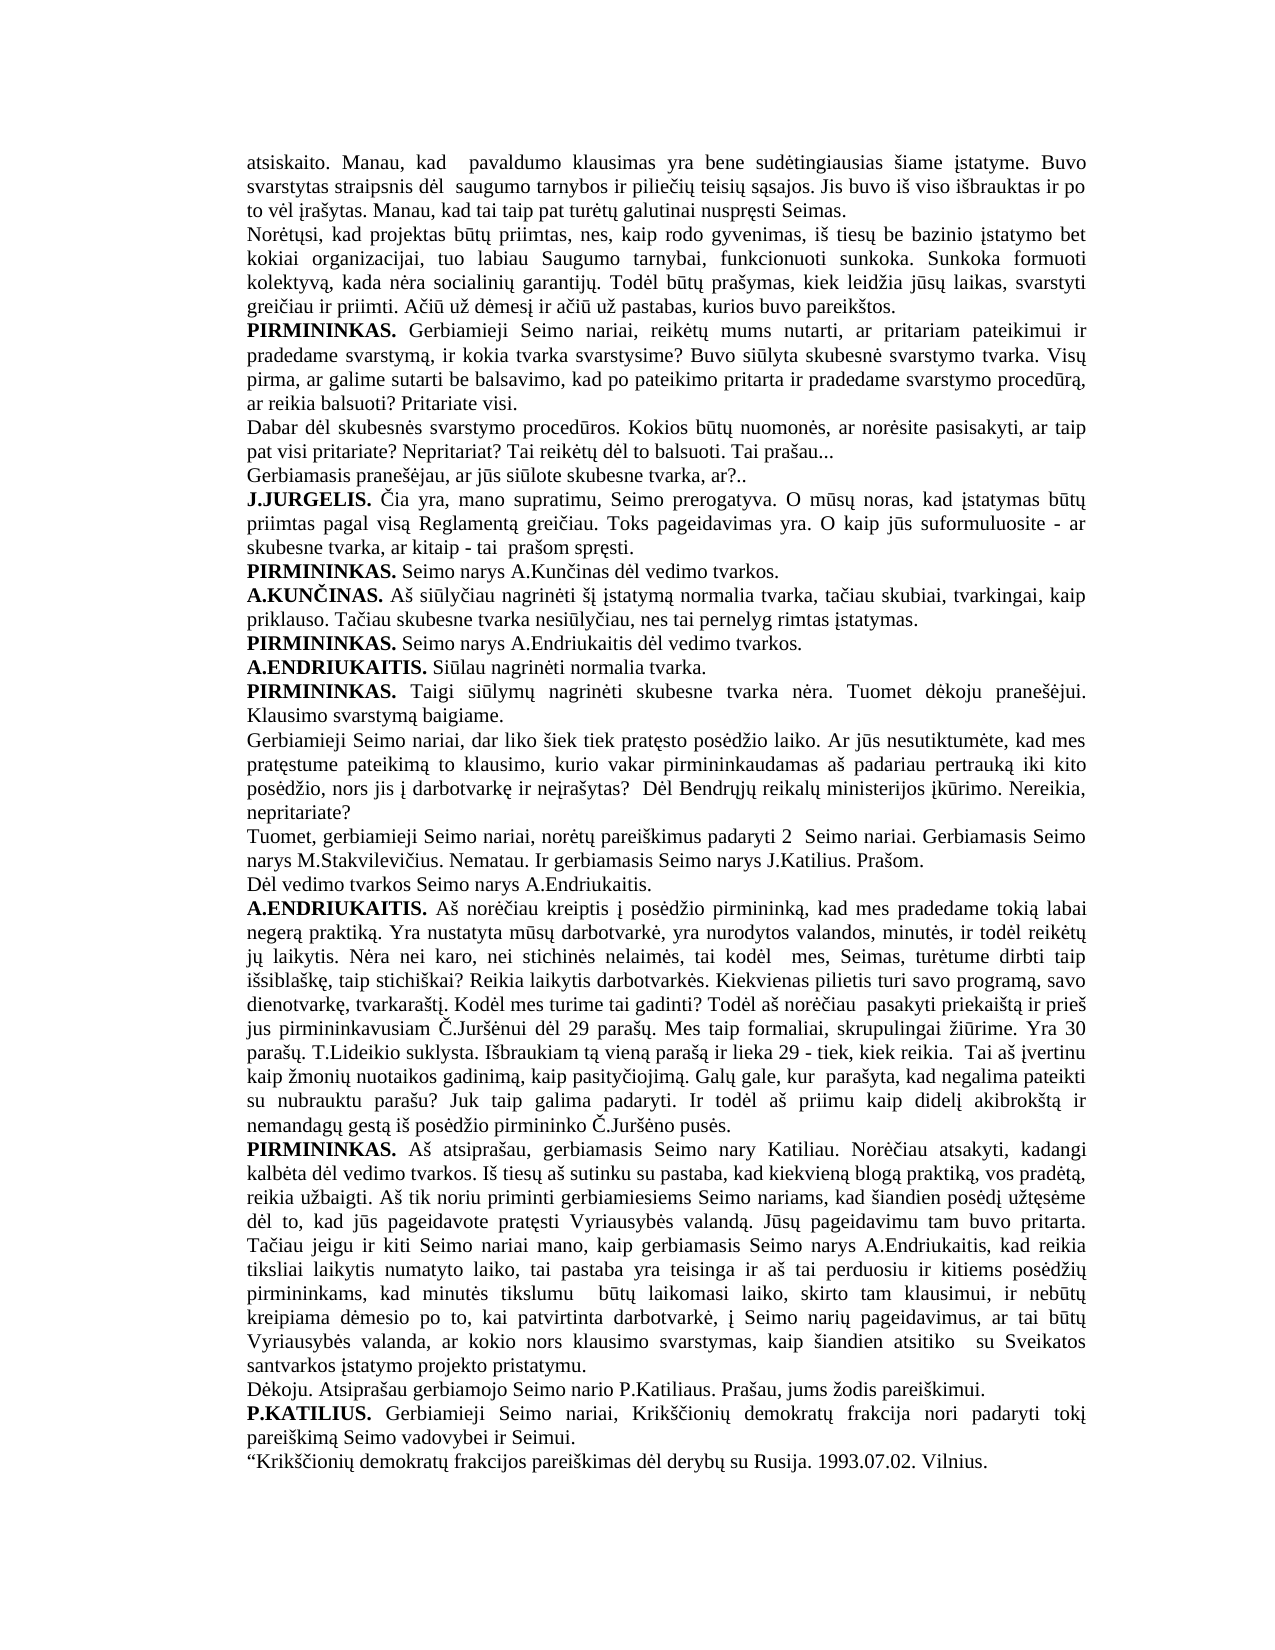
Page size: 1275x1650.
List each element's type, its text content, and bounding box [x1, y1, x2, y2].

text Tuomet, gerbiamieji Seimo nariai, norėtų pareiškimus padaryti 2 Seimo nariai. Gerbiamasis Seimo narys M.Stakvilevičius. Nematau. Ir gerbiamasis Seimo narys J.Katilius. Prašom. [247, 824, 1087, 872]
text Dabar dėl skubesnės svarstymo procedūros. Kokios būtų nuomonės, ar norėsite pasisakyti, ar taip pat visi pritariate? Nepritariat? Tai reikėtų dėl to balsuoti. Tai prašau... [247, 415, 1087, 463]
text J.JURGELIS. Čia yra, mano supratimu, Seimo prerogatyva. O mūsų noras, kad įstatymas būtų priimtas pagal visą Reglamentą greičiau. Toks pageidavimas yra. O kaip jūs suformuluosite - ar skubesne tvarka, ar kitaip - tai prašom spręsti. [247, 487, 1087, 559]
text PIRMININKAS. Seimo narys A.Endriukaitis dėl vedimo tvarkos. [247, 631, 1087, 655]
text P.KATILIUS. Gerbiamieji Seimo nariai, Krikščionių demokratų frakcija nori padaryti tokį pareiškimą Seimo vadovybei ir Seimui. [247, 1401, 1087, 1449]
text PIRMININKAS. Gerbiamieji Seimo nariai, reikėtų mums nutarti, ar pritariam pateikimui ir pradedame svarstymą, ir kokia tvarka svarstysime? Buvo siūlyta skubesnė svarstymo tvarka. Visų pirma, ar galime sutarti be balsavimo, kad po pateikimo pritarta ir pradedame svarstymo procedūrą, ar reikia balsuoti? Pritariate visi. [247, 318, 1087, 415]
text Dėkoju. Atsiprašau gerbiamojo Seimo nario P.Katiliaus. Prašau, jums žodis pareiškimui. [247, 1377, 1087, 1401]
text PIRMININKAS. Aš atsiprašau, gerbiamasis Seimo nary Katiliau. Norėčiau atsakyti, kadangi kalbėta dėl vedimo tvarkos. Iš tiesų aš sutinku su pastaba, kad kiekvieną blogą praktiką, vos pradėtą, reikia užbaigti. Aš tik noriu priminti gerbiamiesiems Seimo nariams, kad šiandien posėdį užtęsėme dėl to, kad jūs pageidavote pratęsti Vyriausybės valandą. Jūsų pageidavimu tam buvo pritarta. Tačiau jeigu ir kiti Seimo nariai mano, kaip gerbiamasis Seimo narys A.Endriukaitis, kad reikia tiksliai laikytis numatyto laiko, tai pastaba yra teisinga ir aš tai perduosiu ir kitiems posėdžių pirmininkams, kad minutės tikslumu būtų laikomasi laiko, skirto tam klausimui, ir nebūtų kreipiama dėmesio po to, kai patvirtinta darbotvarkė, į Seimo narių pageidavimus, ar tai būtų Vyriausybės valanda, ar kokio nors klausimo svarstymas, kaip šiandien atsitiko su Sveikatos santvarkos įstatymo projekto pristatymu. [247, 1137, 1087, 1377]
text Norėtųsi, kad projektas būtų priimtas, nes, kaip rodo gyvenimas, iš tiesų be bazinio įstatymo bet kokiai organizacijai, tuo labiau Saugumo tarnybai, funkcionuoti sunkoka. Sunkoka formuoti kolektyvą, kada nėra socialinių garantijų. Todėl būtų prašymas, kiek leidžia jūsų laikas, svarstyti greičiau ir priimti. Ačiū už dėmesį ir ačiū už pastabas, kurios buvo pareikštos. [247, 222, 1087, 318]
text Gerbiamieji Seimo nariai, dar liko šiek tiek pratęsto posėdžio laiko. Ar jūs nesutiktumėte, kad mes pratęstume pateikimą to klausimo, kurio vakar pirmininkaudamas aš padariau pertrauką iki kito posėdžio, nors jis į darbotvarkę ir neįrašytas? Dėl Bendrųjų reikalų ministerijos įkūrimo. Nereikia, nepritariate? [247, 727, 1087, 824]
text A.ENDRIUKAITIS. Aš norėčiau kreiptis į posėdžio pirmininką, kad mes pradedame tokią labai negerą praktiką. Yra nustatyta mūsų darbotvarkė, yra nurodytos valandos, minutės, ir todėl reikėtų jų laikytis. Nėra nei karo, nei stichinės nelaimės, tai kodėl mes, Seimas, turėtume dirbti taip išsiblaškę, taip stichiškai? Reikia laikytis darbotvarkės. Kiekvienas pilietis turi savo programą, savo dienotvarkę, tvarkaraštį. Kodėl mes turime tai gadinti? Todėl aš norėčiau pasakyti priekaištą ir prieš jus pirmininkavusiam Č.Juršėnui dėl 29 parašų. Mes taip formaliai, skrupulingai žiūrime. Yra 30 parašų. T.Lideikio suklysta. Išbraukiam tą vieną parašą ir lieka 29 - tiek, kiek reikia. Tai aš įvertinu kaip žmonių nuotaikos gadinimą, kaip pasityčiojimą. Galų gale, kur parašyta, kad negalima pateikti su nubrauktu parašu? Juk taip galima padaryti. Ir todėl aš priimu kaip didelį akibrokštą ir nemandagų gestą iš posėdžio pirmininko Č.Juršėno pusės. [247, 896, 1087, 1137]
text PIRMININKAS. Taigi siūlymų nagrinėti skubesne tvarka nėra. Tuomet dėkoju pranešėjui. Klausimo svarstymą baigiame. [247, 679, 1087, 727]
text atsiskaito. Manau, kad pavaldumo klausimas yra bene sudėtingiausias šiame įstatyme. Buvo svarstytas straipsnis dėl saugumo tarnybos ir piliečių teisių sąsajos. Jis buvo iš viso išbrauktas ir po to vėl įrašytas. Manau, kad tai taip pat turėtų galutinai nuspręsti Seimas. [247, 150, 1087, 222]
text Gerbiamasis pranešėjau, ar jūs siūlote skubesne tvarka, ar?.. [247, 463, 1087, 487]
text A.KUNČINAS. Aš siūlyčiau nagrinėti šį įstatymą normalia tvarka, tačiau skubiai, tvarkingai, kaip priklauso. Tačiau skubesne tvarka nesiūlyčiau, nes tai pernelyg rimtas įstatymas. [247, 583, 1087, 631]
text A.ENDRIUKAITIS. Siūlau nagrinėti normalia tvarka. [247, 655, 1087, 679]
text PIRMININKAS. Seimo narys A.Kunčinas dėl vedimo tvarkos. [247, 559, 1087, 583]
text Dėl vedimo tvarkos Seimo narys A.Endriukaitis. [247, 872, 1087, 896]
text “Krikščionių demokratų frakcijos pareiškimas dėl derybų su Rusija. 1993.07.02. Vilnius. [247, 1449, 1087, 1473]
